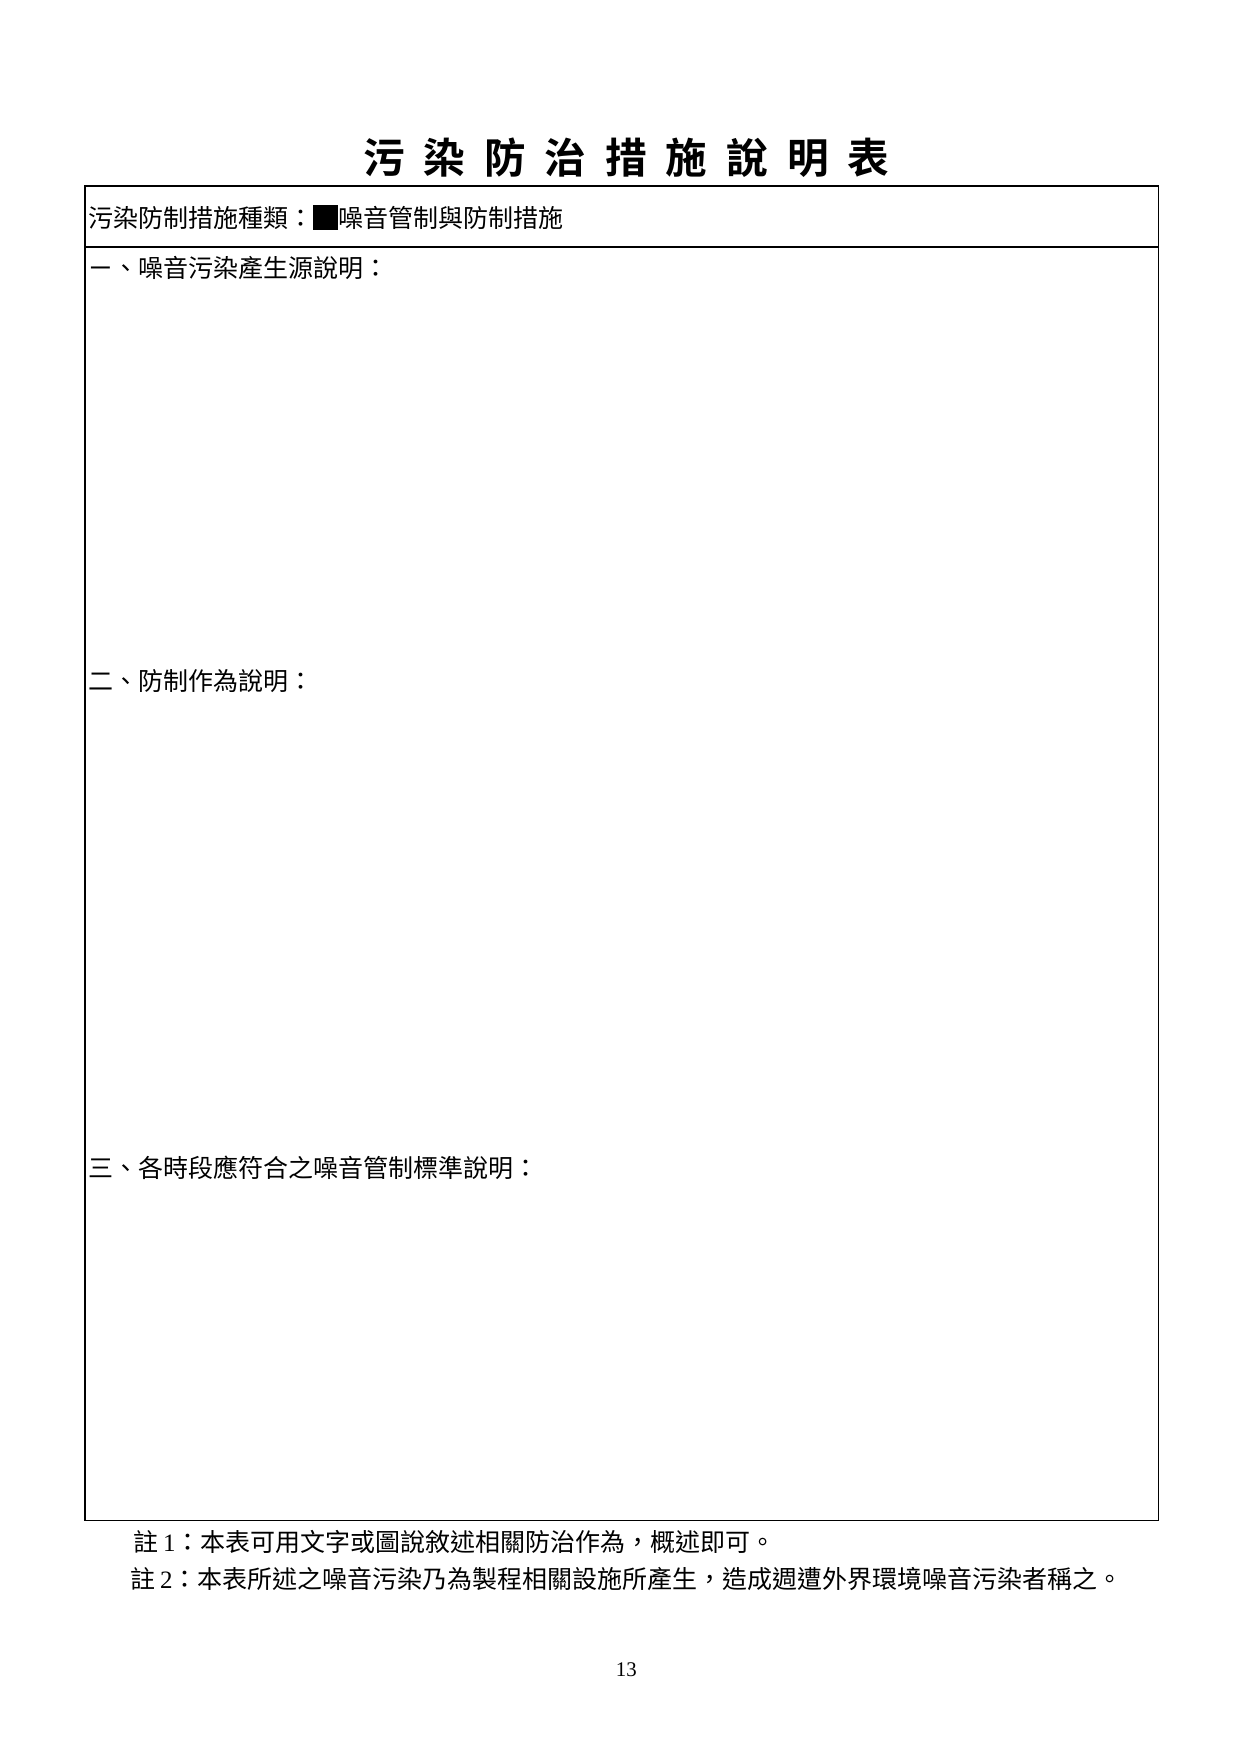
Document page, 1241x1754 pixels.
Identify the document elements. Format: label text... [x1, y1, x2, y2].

table_cell ㄧ、噪音污染產生源說明： 二、防制作為說明： 三、各時段應符合之噪音管制標準說明： [86, 248, 1158, 1519]
table_header 污染防制措施種類：█噪音管制與防制措施 [86, 187, 1158, 246]
text 註1：本表可用文字或圖說敘述相關防治作為，概述即可。 [89, 1521, 1163, 1559]
text 污 染 防 治 措 施 說 明 表 [89, 125, 1163, 185]
text 註2：本表所述之噪音污染乃為製程相關設施所產生，造成週遭外界環境噪音污染者稱之。 [89, 1559, 1163, 1596]
